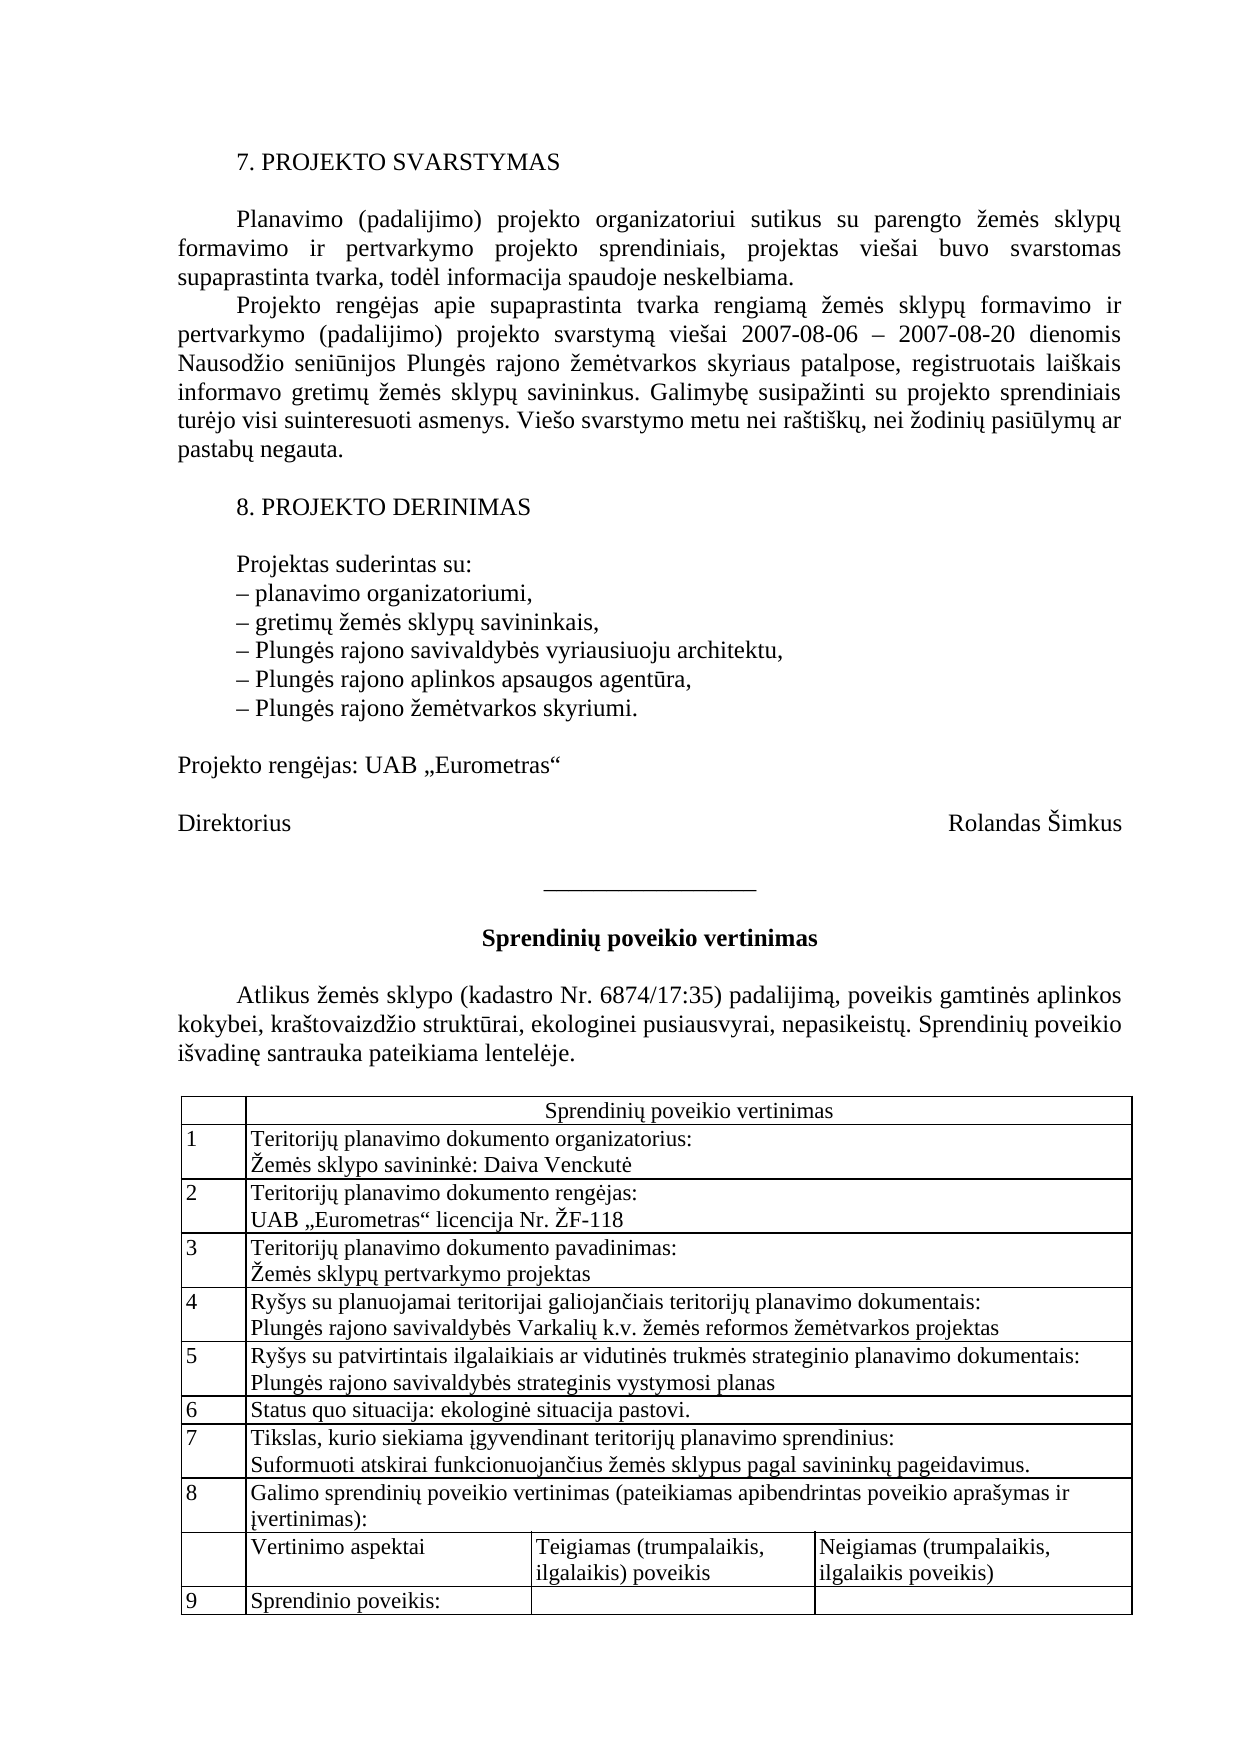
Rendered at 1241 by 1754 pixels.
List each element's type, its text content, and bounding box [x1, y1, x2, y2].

text – planavimo organizatoriumi, [177, 578, 1122, 607]
table_cell [532, 1587, 536, 1613]
text Projekto rengėjas apie supaprastinta tvarka rengiamą žemės sklypų formavimo ir pertvarkymo (padalijimo) projekto svarstymą viešai 2007-08-06 – 2007-08-20 dienomis Nausodžio seniūnijos Plungės rajono žemėtvarkos skyriaus patalpose, registruotais laiškais informavo gretimų žemės sklypų savininkus. Galimybę susipažinti su projekto sprendiniais turėjo visi suinteresuoti asmenys. Viešo svarstymo metu nei raštiškų, nei žodinių pasiūlymų ar pastabų negauta. [177, 291, 1122, 463]
text 7. PROJEKTO SVARSTYMAS [177, 147, 1122, 176]
text – Plungės rajono savivaldybės vyriausiuoju architektu, [177, 636, 1122, 664]
text – Plungės rajono aplinkos apsaugos agentūra, [177, 664, 1122, 693]
table_cell 7 [182, 1425, 245, 1477]
text Sprendinių poveikio vertinimas [177, 923, 1122, 952]
table_cell 3 [182, 1234, 245, 1286]
table_cell 8 [182, 1479, 245, 1531]
text Projekto rengėjas: UAB „Eurometras“ [177, 751, 1122, 779]
text Atlikus žemės sklypo (kadastro Nr. 6874/17:35) padalijimą, poveikis gamtinės aplinkos kokybei, kraštovaizdžio struktūrai, ekologinei pusiausvyrai, nepasikeistų. Sprendinių poveikio išvadinę santrauka pateikiama lentelėje. [177, 981, 1122, 1067]
table_cell 2 [182, 1180, 245, 1232]
table_cell [182, 1533, 245, 1586]
text Projektas suderintas su: [177, 549, 1122, 578]
table_cell Vertinimo aspektai [247, 1533, 531, 1586]
table_cell 9 [182, 1587, 186, 1613]
table_cell 4 [182, 1288, 245, 1341]
text 8. PROJEKTO DERINIMAS [177, 492, 1122, 521]
text – gretimų žemės sklypų savininkais, [177, 607, 1122, 636]
table_cell 6 [182, 1397, 186, 1423]
text _________________ [177, 866, 1122, 894]
text Direktorius Rolandas Šimkus [177, 808, 1122, 837]
text Planavimo (padalijimo) projekto organizatoriui sutikus su parengto žemės sklypų formavimo ir pertvarkymo projekto sprendiniais, projektas viešai buvo svarstomas supaprastinta tvarka, todėl informacija spaudoje neskelbiama. [177, 204, 1122, 291]
table_cell 5 [182, 1342, 245, 1395]
table_cell 1 [182, 1125, 245, 1178]
table_header [182, 1097, 186, 1123]
text – Plungės rajono žemėtvarkos skyriumi. [177, 693, 1122, 722]
